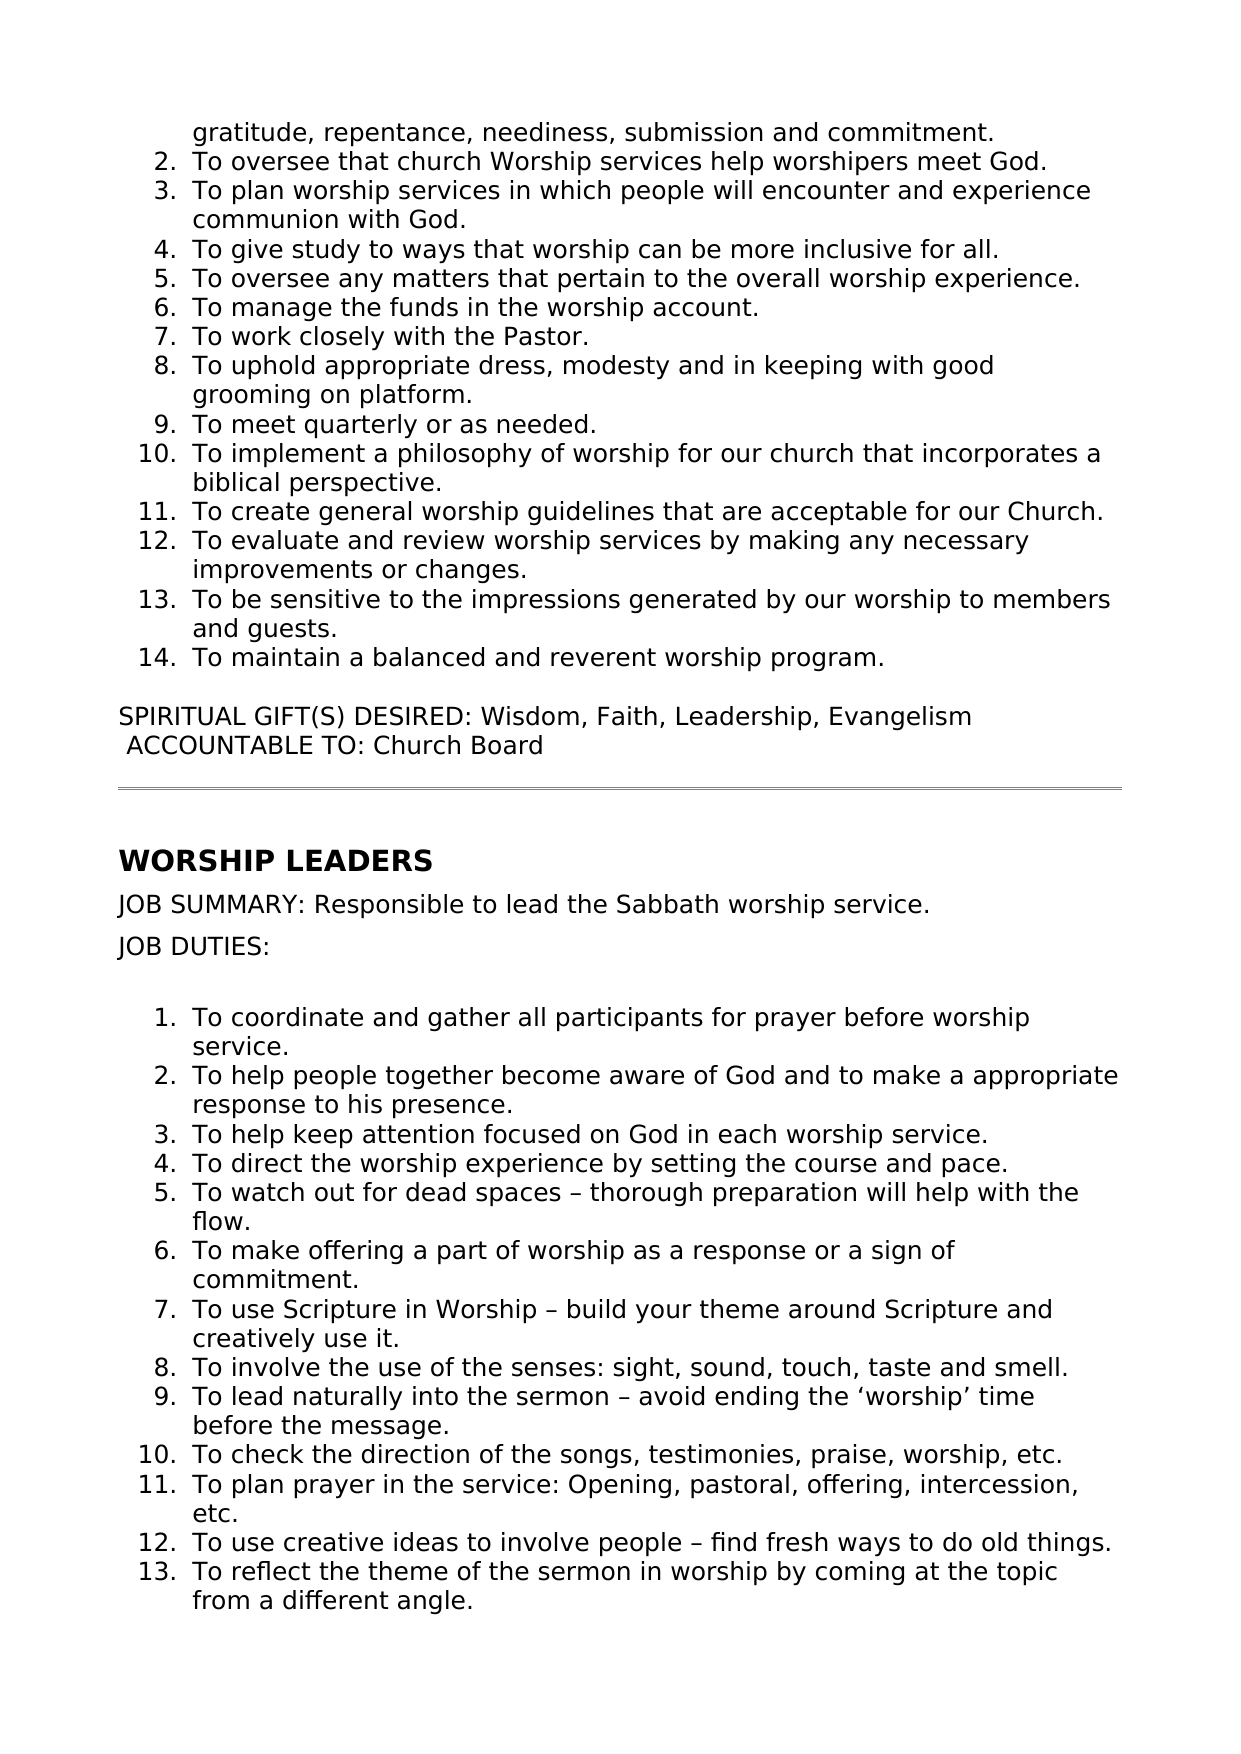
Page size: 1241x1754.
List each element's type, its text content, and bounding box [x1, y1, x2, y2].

list To check the direction of the songs, testimonies, praise, worship, etc. [177, 1441, 1122, 1470]
list To maintain a balanced and reverent worship program. [177, 643, 1122, 672]
list To watch out for dead spaces – thorough preparation will help with the flow. [177, 1178, 1122, 1237]
text JOB DUTIES: [118, 932, 1122, 961]
list To work closely with the Pastor. [177, 322, 1122, 351]
list To reflect the theme of the sermon in worship by coming at the topic from a different angle. [177, 1557, 1122, 1616]
list To use Scripture in Worship – build your theme around Scripture and creatively use it. [177, 1295, 1122, 1353]
list gratitude, repentance, neediness, submission and commitment. [177, 118, 1122, 147]
list To be sensitive to the impressions generated by our worship to members and guests. [177, 585, 1122, 643]
list To plan worship services in which people will encounter and experience communion with God. [177, 176, 1122, 235]
list To implement a philosophy of worship for our church that incorporates a biblical perspective. [177, 439, 1122, 497]
list To uphold appropriate dress, modesty and in keeping with good grooming on platform. [177, 351, 1122, 410]
list To give study to ways that worship can be more inclusive for all. [177, 235, 1122, 264]
list To lead naturally into the sermon – avoid ending the ‘worship’ time before the message. [177, 1382, 1122, 1441]
list To coordinate and gather all participants for prayer before worship service. [177, 1003, 1122, 1062]
list To create general worship guidelines that are acceptable for our Church. [177, 497, 1122, 526]
text JOB SUMMARY: Responsible to lead the Sabbath worship service. [118, 890, 1122, 919]
text SPIRITUAL GIFT(S) DESIRED: Wisdom, Faith, Leadership, Evangelism ACCOUNTABLE TO: Church Board [118, 702, 1122, 760]
list To make offering a part of worship as a response or a sign of commitment. [177, 1237, 1122, 1295]
list To use creative ideas to involve people – find fresh ways to do old things. [177, 1528, 1122, 1557]
list To plan prayer in the service: Opening, pastoral, offering, intercession, etc. [177, 1470, 1122, 1528]
list To manage the funds in the worship account. [177, 293, 1122, 322]
subtitle WORSHIP LEADERS [118, 844, 1122, 878]
list To oversee that church Worship services help worshipers meet God. [177, 147, 1122, 176]
list To evaluate and review worship services by making any necessary improvements or changes. [177, 526, 1122, 585]
list To oversee any matters that pertain to the overall worship experience. [177, 264, 1122, 293]
list To involve the use of the senses: sight, sound, touch, taste and smell. [177, 1353, 1122, 1382]
list To direct the worship experience by setting the course and pace. [177, 1149, 1122, 1178]
list To help keep attention focused on God in each worship service. [177, 1120, 1122, 1149]
list To help people together become aware of God and to make a appropriate response to his presence. [177, 1062, 1122, 1120]
list To meet quarterly or as needed. [177, 410, 1122, 439]
